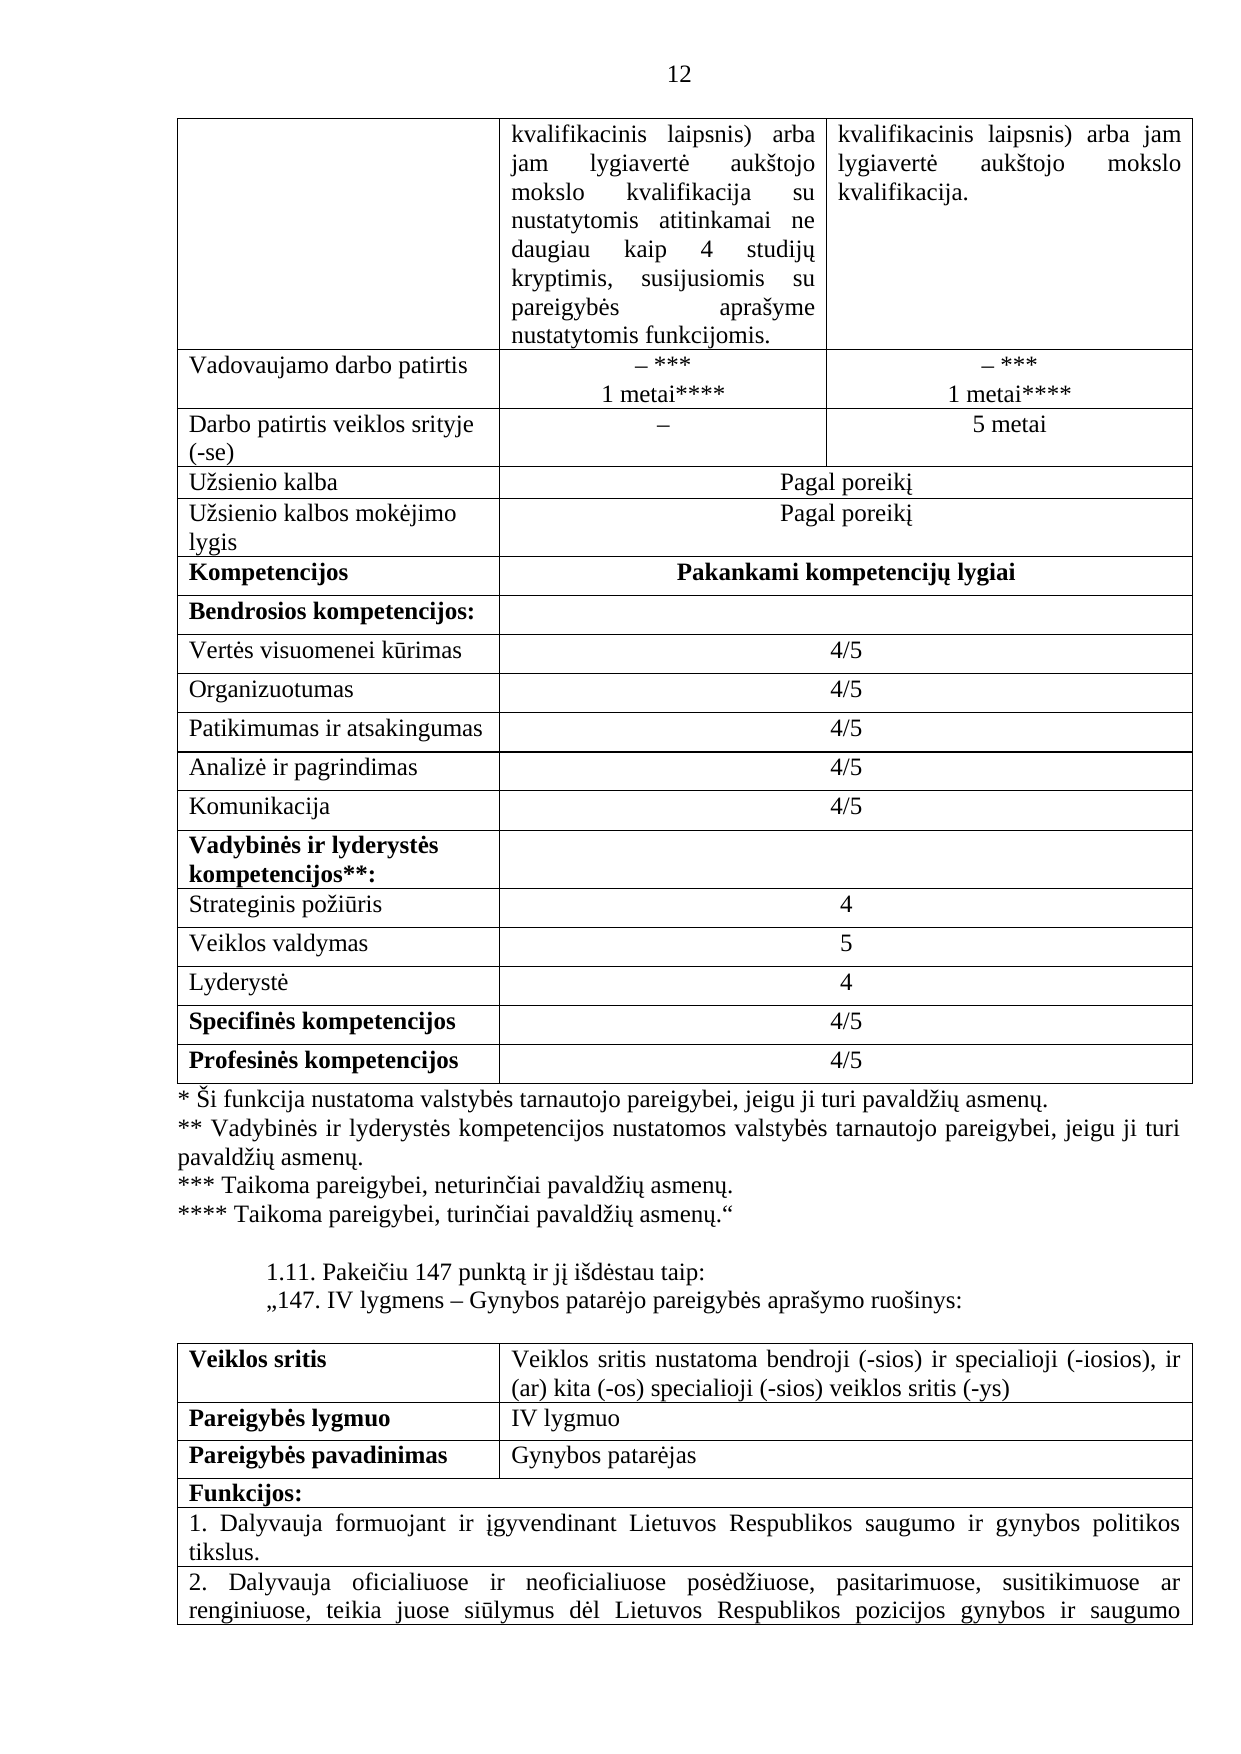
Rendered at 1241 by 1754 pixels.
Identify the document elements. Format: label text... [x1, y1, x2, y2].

text *** Taikoma pareigybei, neturinčiai pavaldžių asmenų. [177, 1171, 1181, 1199]
table_cell 4/5 [500, 713, 1192, 751]
table_cell IV lygmuo [500, 1403, 1192, 1439]
table_cell Vadybinės ir lyderystės kompetencijos**: [178, 831, 499, 888]
table_cell Kompetencijos [178, 557, 499, 595]
table_cell 2. Dalyvauja oficialiuose ir neoficialiuose posėdžiuose, pasitarimuose, susitikimuose ar renginiuose, teikia juose siūlymus dėl Lietuvos Respublikos pozicijos gynybos ir saugumo [178, 1567, 1192, 1624]
table_cell Darbo patirtis veiklos srityje (-se) [178, 409, 499, 466]
table_cell kvalifikacinis laipsnis) arba jam lygiavertė aukštojo mokslo kvalifikacija. [827, 119, 1192, 349]
table_cell – *** 1 metai**** [827, 350, 1192, 408]
table_cell Užsienio kalbos mokėjimo lygis [178, 499, 499, 556]
table_cell – [500, 409, 826, 466]
table_cell Strateginis požiūris [178, 889, 499, 927]
table_cell Pakankami kompetencijų lygiai [500, 557, 1192, 595]
table_cell 4 [500, 967, 1192, 1005]
table_cell Patikimumas ir atsakingumas [178, 713, 499, 751]
table_cell Analizė ir pagrindimas [178, 753, 499, 790]
text * Ši funkcija nustatoma valstybės tarnautojo pareigybei, jeigu ji turi pavaldžių asmenų. [177, 1084, 1181, 1113]
table_cell 4/5 [500, 635, 1192, 673]
table_cell – *** 1 metai**** [500, 350, 826, 408]
table_cell Vertės visuomenei kūrimas [178, 635, 499, 673]
table_cell Specifinės kompetencijos [178, 1006, 499, 1044]
text „147. IV lygmens – Gynybos patarėjo pareigybės aprašymo ruošinys: [177, 1286, 1181, 1314]
table_cell [500, 831, 1192, 888]
table_cell 1. Dalyvauja formuojant ir įgyvendinant Lietuvos Respublikos saugumo ir gynybos politikos tikslus. [178, 1508, 1192, 1566]
table_cell 4/5 [500, 1006, 1192, 1044]
table_cell 4/5 [500, 1045, 1192, 1083]
table_header Veiklos sritis [178, 1344, 499, 1402]
table_cell Komunikacija [178, 791, 499, 829]
table_cell Pareigybės pavadinimas [178, 1441, 499, 1477]
table_cell kvalifikacinis laipsnis) arba jam lygiavertė aukštojo mokslo kvalifikacija su nustatytomis atitinkamai ne daugiau kaip 4 studijų kryptimis, susijusiomis su pareigybės aprašyme nustatytomis funkcijomis. [500, 119, 826, 349]
table_cell Lyderystė [178, 967, 499, 1005]
text ** Vadybinės ir lyderystės kompetencijos nustatomos valstybės tarnautojo pareigybei, jeigu ji turi pavaldžių asmenų. [177, 1113, 1181, 1171]
table_cell 4/5 [500, 753, 1192, 790]
text 1.11. Pakeičiu 147 punktą ir jį išdėstau taip: [177, 1257, 1181, 1286]
table_cell [178, 119, 499, 349]
table_cell 4/5 [500, 674, 1192, 712]
table_cell Funkcijos: [178, 1479, 1192, 1507]
table_cell Pagal poreikį [500, 499, 1192, 556]
table_cell Vadovaujamo darbo patirtis [178, 350, 499, 408]
table_header Veiklos sritis nustatoma bendroji (-sios) ir specialioji (-iosios), ir (ar) kita (-os) specialioji (-sios) veiklos sritis (-ys) [500, 1344, 1192, 1402]
table_cell Bendrosios kompetencijos: [178, 596, 499, 634]
table_cell Veiklos valdymas [178, 928, 499, 966]
table_cell Organizuotumas [178, 674, 499, 712]
table_cell Pareigybės lygmuo [178, 1403, 499, 1439]
table_cell Pagal poreikį [500, 467, 1192, 497]
table_cell 5 metai [827, 409, 1192, 466]
table_cell Gynybos patarėjas [500, 1441, 1192, 1477]
table_cell [500, 596, 1192, 634]
table_cell 4/5 [500, 791, 1192, 829]
table_cell 5 [500, 928, 1192, 966]
table_cell Užsienio kalba [178, 467, 499, 497]
text **** Taikoma pareigybei, turinčiai pavaldžių asmenų.“ [177, 1199, 1181, 1228]
table_cell 4 [500, 889, 1192, 927]
table_cell Profesinės kompetencijos [178, 1045, 499, 1083]
